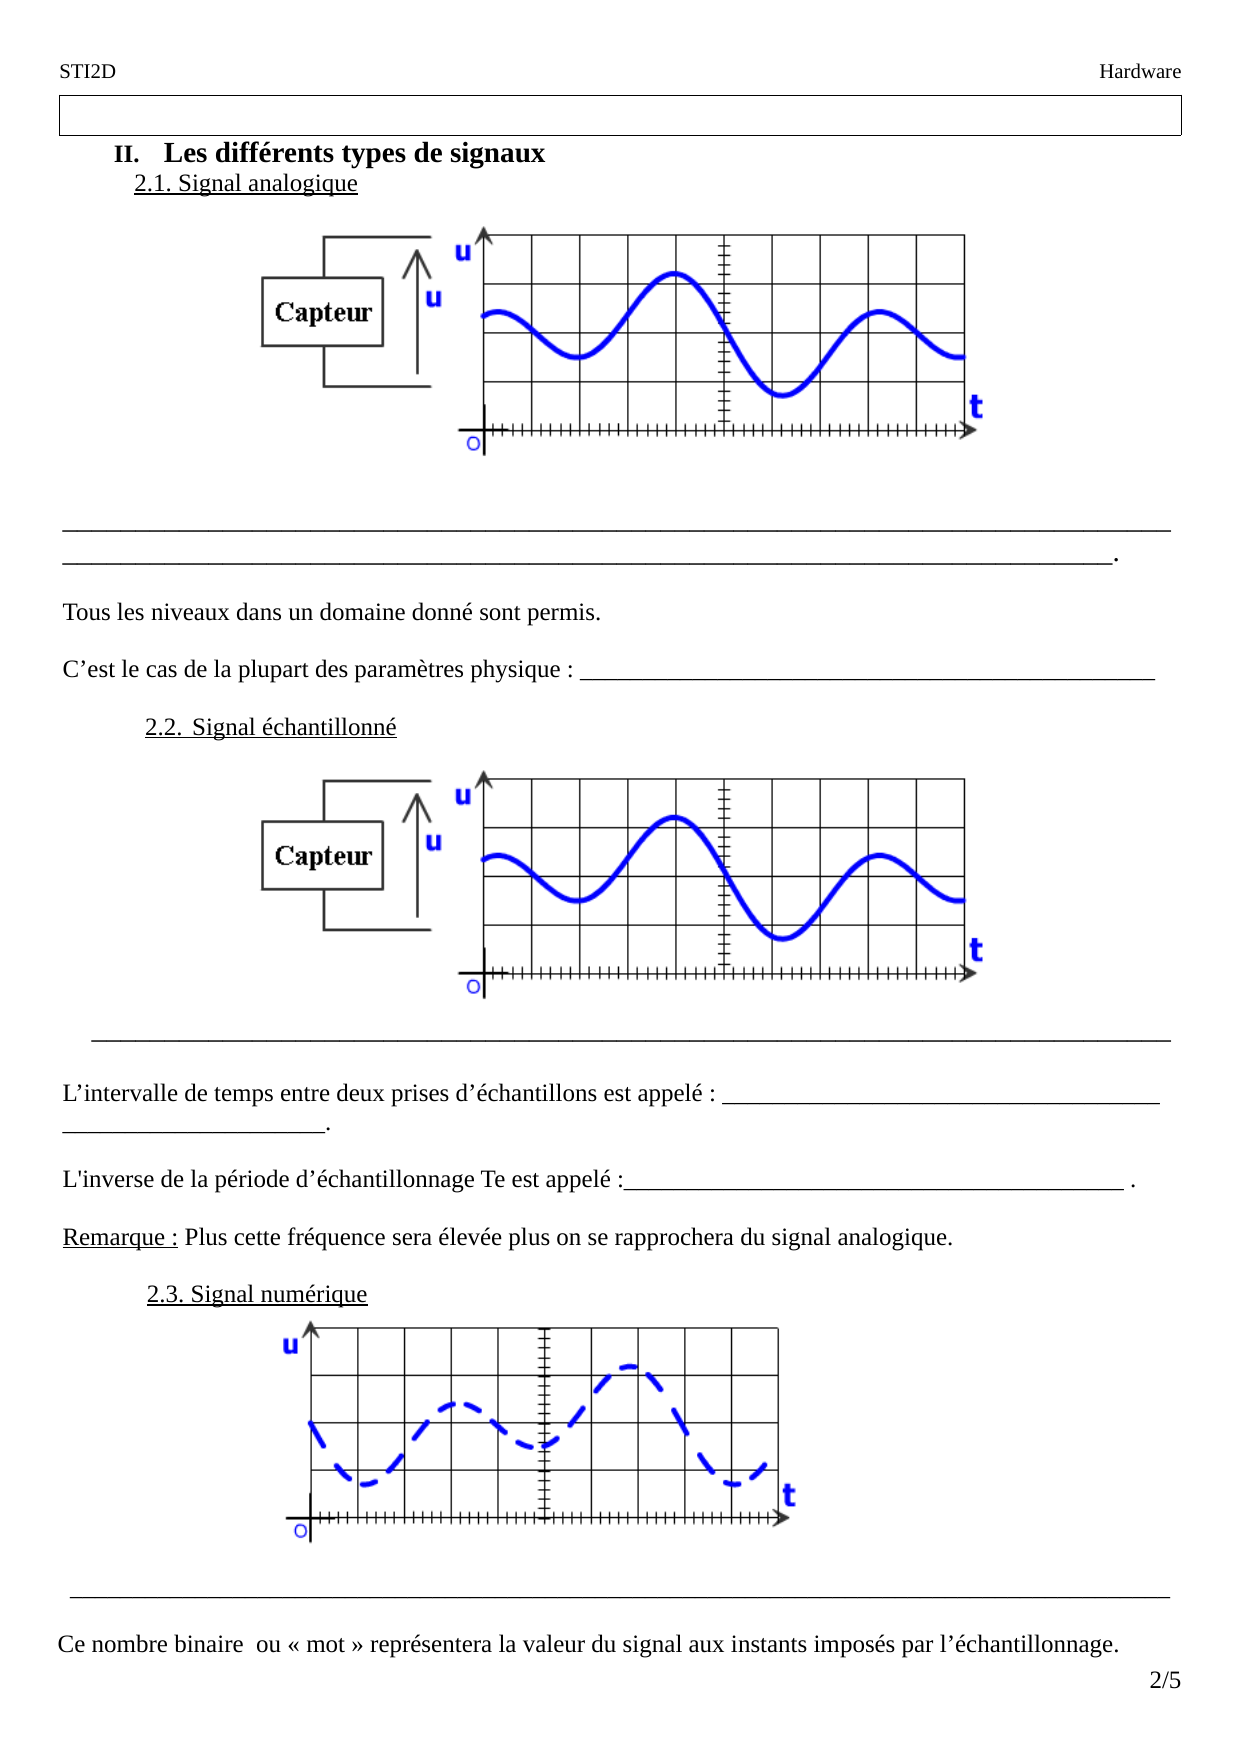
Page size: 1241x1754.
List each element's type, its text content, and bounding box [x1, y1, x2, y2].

list Ce nombre binaire ou « mot » représentera la valeur du signal aux instants imposés par l’échantillonnage. [57, 1629, 1181, 1658]
list Tous les niveaux dans un domaine donné sont permis. [62, 597, 1181, 626]
list L’intervalle de temps entre deux prises d’échantillons est appelé : ___________________________________ [62, 1078, 1181, 1107]
list C’est le cas de la plupart des paramètres physique : ______________________________________________ [62, 654, 1181, 683]
list ____________________________________________________________________________________________________________________________________________________. [62, 226, 1181, 568]
list __________________________________________________________________________ [62, 769, 1181, 1044]
list _____________________. [62, 1107, 1181, 1136]
list Les différents types de signaux 2.1. Signal analogique [62, 136, 1181, 197]
list 2.2. Signal échantillonné [145, 712, 1181, 741]
table_header [60, 96, 1181, 135]
list Remarque : Plus cette fréquence sera élevée plus on se rapprochera du signal analogique. [62, 1222, 1181, 1251]
list 2.3. Signal numérique [147, 1279, 1181, 1308]
list ________________________________________________________________________________________ [57, 1572, 1181, 1601]
list L'inverse de la période d’échantillonnage Te est appelé :________________________________________ . [62, 1164, 1181, 1193]
